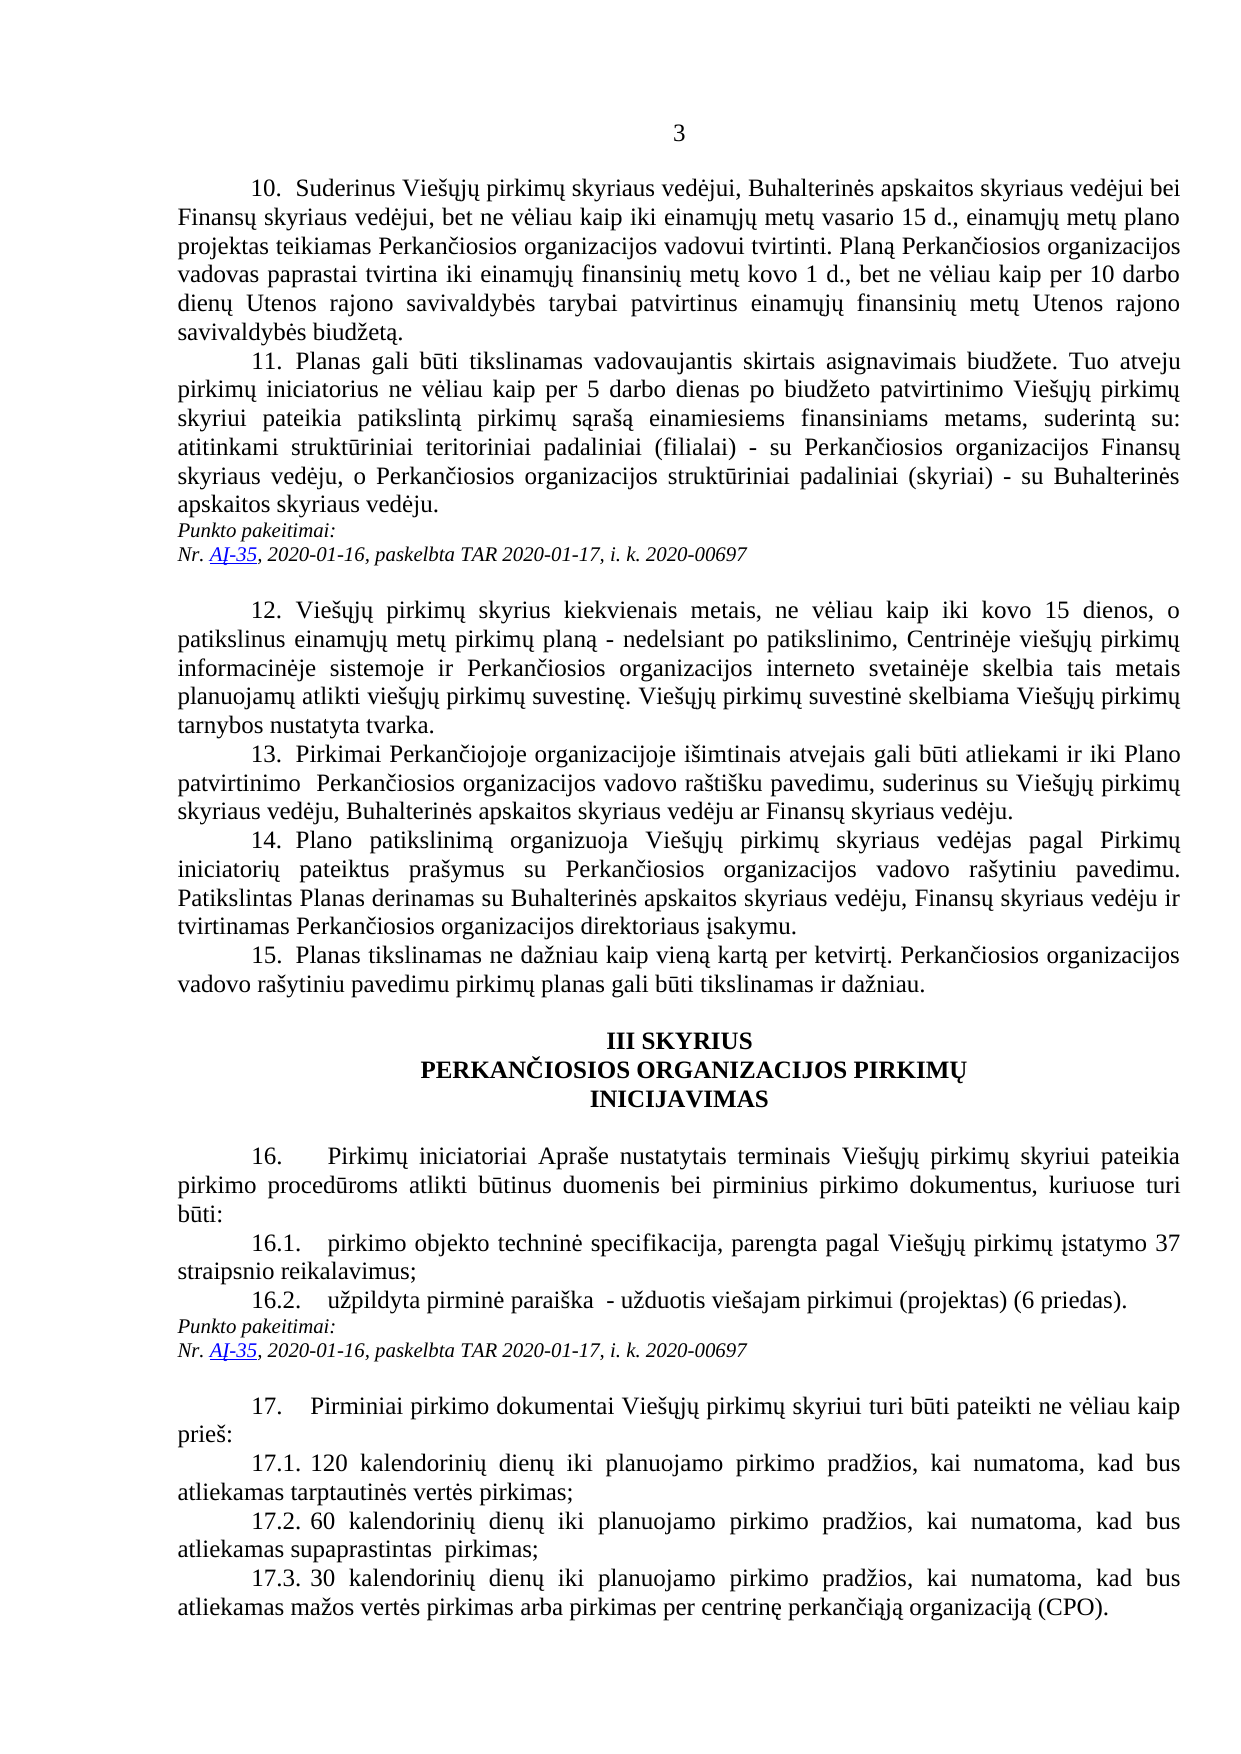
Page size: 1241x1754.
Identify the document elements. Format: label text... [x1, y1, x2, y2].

text 17.2. 60 kalendorinių dienų iki planuojamo pirkimo pradžios, kai numatoma, kad bus atliekamas supaprastintas pirkimas; [177, 1506, 1181, 1563]
text 11. Planas gali būti tikslinamas vadovaujantis skirtais asignavimais biudžete. Tuo atveju pirkimų iniciatorius ne vėliau kaip per 5 darbo dienas po biudžeto patvirtinimo Viešųjų pirkimų skyriui pateikia patikslintą pirkimų sąrašą einamiesiems finansiniams metams, suderintą su: atitinkami struktūriniai teritoriniai padaliniai (filialai) - su Perkančiosios organizacijos Finansų skyriaus vedėju, o Perkančiosios organizacijos struktūriniai padaliniai (skyriai) - su Buhalterinės apskaitos skyriaus vedėju. [177, 346, 1181, 518]
text 17.1. 120 kalendorinių dienų iki planuojamo pirkimo pradžios, kai numatoma, kad bus atliekamas tarptautinės vertės pirkimas; [177, 1448, 1181, 1506]
text 15. Planas tikslinamas ne dažniau kaip vieną kartą per ketvirtį. Perkančiosios organizacijos vadovo rašytiniu pavedimu pirkimų planas gali būti tikslinamas ir dažniau. [177, 940, 1181, 998]
text 17.3. 30 kalendorinių dienų iki planuojamo pirkimo pradžios, kai numatoma, kad bus atliekamas mažos vertės pirkimas arba pirkimas per centrinę perkančiąją organizaciją (CPO). [177, 1563, 1181, 1621]
text Nr. AĮ-35, 2020-01-16, paskelbta TAR 2020-01-17, i. k. 2020-00697 [177, 542, 1181, 566]
text 16. Pirkimų iniciatoriai Apraše nustatytais terminais Viešųjų pirkimų skyriui pateikia pirkimo procedūroms atlikti būtinus duomenis bei pirminius pirkimo dokumentus, kuriuose turi būti: [177, 1141, 1181, 1228]
text 16.1. pirkimo objekto techninė specifikacija, parengta pagal Viešųjų pirkimų įstatymo 37 straipsnio reikalavimus; [177, 1228, 1181, 1285]
text 13. Pirkimai Perkančiojoje organizacijoje išimtinais atvejais gali būti atliekami ir iki Plano patvirtinimo Perkančiosios organizacijos vadovo raštišku pavedimu, suderinus su Viešųjų pirkimų skyriaus vedėju, Buhalterinės apskaitos skyriaus vedėju ar Finansų skyriaus vedėju. [177, 739, 1181, 825]
text 10. Suderinus Viešųjų pirkimų skyriaus vedėjui, Buhalterinės apskaitos skyriaus vedėjui bei Finansų skyriaus vedėjui, bet ne vėliau kaip iki einamųjų metų vasario 15 d., einamųjų metų plano projektas teikiamas Perkančiosios organizacijos vadovui tvirtinti. Planą Perkančiosios organizacijos vadovas paprastai tvirtina iki einamųjų finansinių metų kovo 1 d., bet ne vėliau kaip per 10 darbo dienų Utenos rajono savivaldybės tarybai patvirtinus einamųjų finansinių metų Utenos rajono savivaldybės biudžetą. [177, 173, 1181, 346]
text 14. Plano patikslinimą organizuoja Viešųjų pirkimų skyriaus vedėjas pagal Pirkimų iniciatorių pateiktus prašymus su Perkančiosios organizacijos vadovo rašytiniu pavedimu. Patikslintas Planas derinamas su Buhalterinės apskaitos skyriaus vedėju, Finansų skyriaus vedėju ir tvirtinamas Perkančiosios organizacijos direktoriaus įsakymu. [177, 825, 1181, 940]
text Nr. AĮ-35, 2020-01-16, paskelbta TAR 2020-01-17, i. k. 2020-00697 [177, 1338, 1181, 1362]
text INICIJAVIMAS [177, 1084, 1181, 1113]
text III SKYRIUS [177, 1026, 1181, 1055]
text 16.2. užpildyta pirminė paraiška - užduotis viešajam pirkimui (projektas) (6 priedas). [177, 1285, 1181, 1314]
text 12. Viešųjų pirkimų skyrius kiekvienais metais, ne vėliau kaip iki kovo 15 dienos, o patikslinus einamųjų metų pirkimų planą - nedelsiant po patikslinimo, Centrinėje viešųjų pirkimų informacinėje sistemoje ir Perkančiosios organizacijos interneto svetainėje skelbia tais metais planuojamų atlikti viešųjų pirkimų suvestinę. Viešųjų pirkimų suvestinė skelbiama Viešųjų pirkimų tarnybos nustatyta tvarka. [177, 595, 1181, 739]
text Punkto pakeitimai: [177, 518, 1181, 542]
text PERKANČIOSIOS ORGANIZACIJOS PIRKIMŲ [207, 1055, 1181, 1084]
text 17. Pirminiai pirkimo dokumentai Viešųjų pirkimų skyriui turi būti pateikti ne vėliau kaip prieš: [177, 1391, 1181, 1448]
text Punkto pakeitimai: [177, 1314, 1181, 1338]
